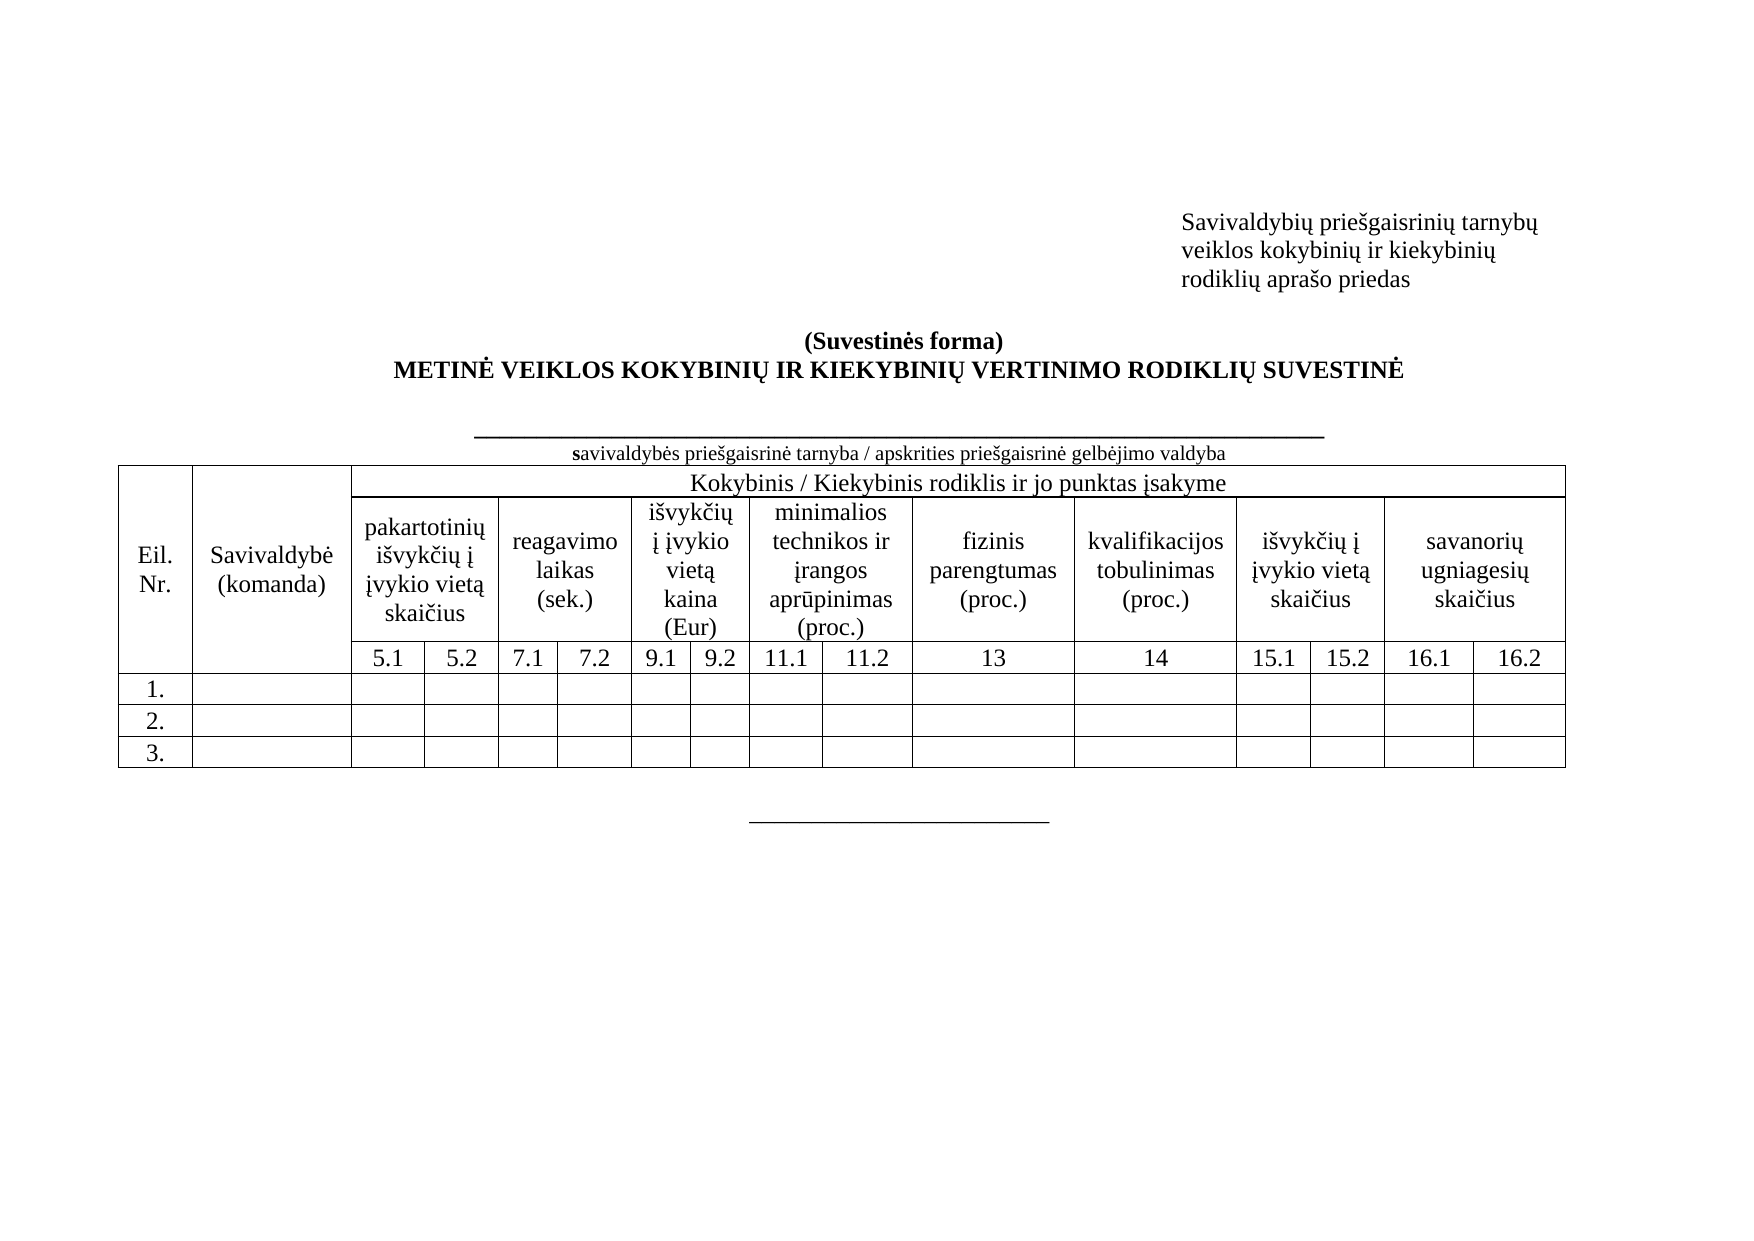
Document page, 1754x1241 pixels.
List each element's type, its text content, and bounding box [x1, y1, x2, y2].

table_cell [499, 705, 557, 736]
table_cell [913, 705, 1074, 736]
table_cell [558, 705, 631, 736]
table_cell reagavimo laikas (sek.) [499, 498, 631, 641]
table_cell išvykčių į įvykio vietą skaičius [1237, 498, 1384, 641]
table_cell [691, 705, 749, 736]
table_cell 2. [119, 705, 192, 736]
table_cell [1474, 674, 1565, 704]
table_cell 11.1 [750, 642, 822, 673]
table_cell 7.2 [558, 642, 631, 673]
table_cell 13 [913, 642, 1074, 673]
table_cell 16.2 [1474, 642, 1565, 673]
table_cell [823, 705, 912, 736]
table_cell [1474, 705, 1565, 736]
text rodiklių aprašo priedas [118, 264, 1680, 293]
table_cell 3. [119, 737, 192, 767]
table_cell [1311, 674, 1384, 704]
table_cell [913, 674, 1074, 704]
table_cell 5.2 [425, 642, 498, 673]
table_header Eil. Nr. [119, 466, 192, 673]
table_cell 16.1 [1385, 642, 1473, 673]
table_cell [193, 674, 351, 704]
table_cell 7.1 [499, 642, 557, 673]
table_cell [913, 737, 1074, 767]
table_cell 11.2 [823, 642, 912, 673]
table_cell [558, 674, 631, 704]
text Savivaldybių priešgaisrinių tarnybų [118, 207, 1680, 235]
table_cell [352, 705, 424, 736]
table_cell [499, 674, 557, 704]
table_cell [691, 674, 749, 704]
table_cell [1237, 674, 1310, 704]
table_cell [632, 737, 690, 767]
table_cell [823, 674, 912, 704]
table_header Kokybinis / Kiekybinis rodiklis ir jo punktas įsakyme [352, 466, 1565, 496]
table_cell [1075, 705, 1236, 736]
table_cell [1385, 737, 1473, 767]
table_cell pakartotinių išvykčių į įvykio vietą skaičius [352, 498, 498, 641]
table_cell 14 [1075, 642, 1236, 673]
table_cell [1237, 737, 1310, 767]
table_cell [558, 737, 631, 767]
table_cell fizinis parengtumas (proc.) [913, 498, 1074, 641]
table_cell [1075, 737, 1236, 767]
table_cell išvykčių į įvykio vietą kaina (Eur) [632, 498, 749, 641]
table_cell 1. [119, 674, 192, 704]
table_cell 9.2 [691, 642, 749, 673]
table_cell 9.1 [632, 642, 690, 673]
table_cell [1311, 737, 1384, 767]
table_cell [193, 705, 351, 736]
table_cell [632, 674, 690, 704]
text ____________________________________________________________________ [118, 412, 1680, 441]
table_cell [632, 705, 690, 736]
text (Suvestinės forma) [118, 326, 1680, 355]
table_cell [750, 674, 822, 704]
table_cell [425, 705, 498, 736]
table_cell 15.2 [1311, 642, 1384, 673]
table_cell minimalios technikos ir įrangos aprūpinimas (proc.) [750, 498, 912, 641]
table_cell [691, 737, 749, 767]
table_cell [750, 705, 822, 736]
table_cell [352, 674, 424, 704]
text ________________________ [118, 797, 1680, 826]
text veiklos kokybinių ir kiekybinių [118, 235, 1680, 264]
text METINĖ VEIKLOS KOKYBINIŲ IR KIEKYBINIŲ VERTINIMO RODIKLIŲ SUVESTINĖ [118, 355, 1680, 383]
table_header Savivaldybė (komanda) [193, 466, 351, 673]
table_cell 15.1 [1237, 642, 1310, 673]
table_cell [1385, 674, 1473, 704]
table_cell [1237, 705, 1310, 736]
table_cell [352, 737, 424, 767]
table_cell [425, 737, 498, 767]
table_cell [1075, 674, 1236, 704]
table_cell [750, 737, 822, 767]
table_cell [1385, 705, 1473, 736]
table_cell savanorių ugniagesių skaičius [1385, 498, 1565, 641]
table_cell kvalifikacijos tobulinimas (proc.) [1075, 498, 1236, 641]
table_cell [499, 737, 557, 767]
table_cell [1474, 737, 1565, 767]
table_cell 5.1 [352, 642, 424, 673]
text savivaldybės priešgaisrinė tarnyba / apskrities priešgaisrinė gelbėjimo valdyba [118, 441, 1680, 465]
table_cell [193, 737, 351, 767]
table_cell [823, 737, 912, 767]
table_cell [1311, 705, 1384, 736]
table_cell [425, 674, 498, 704]
